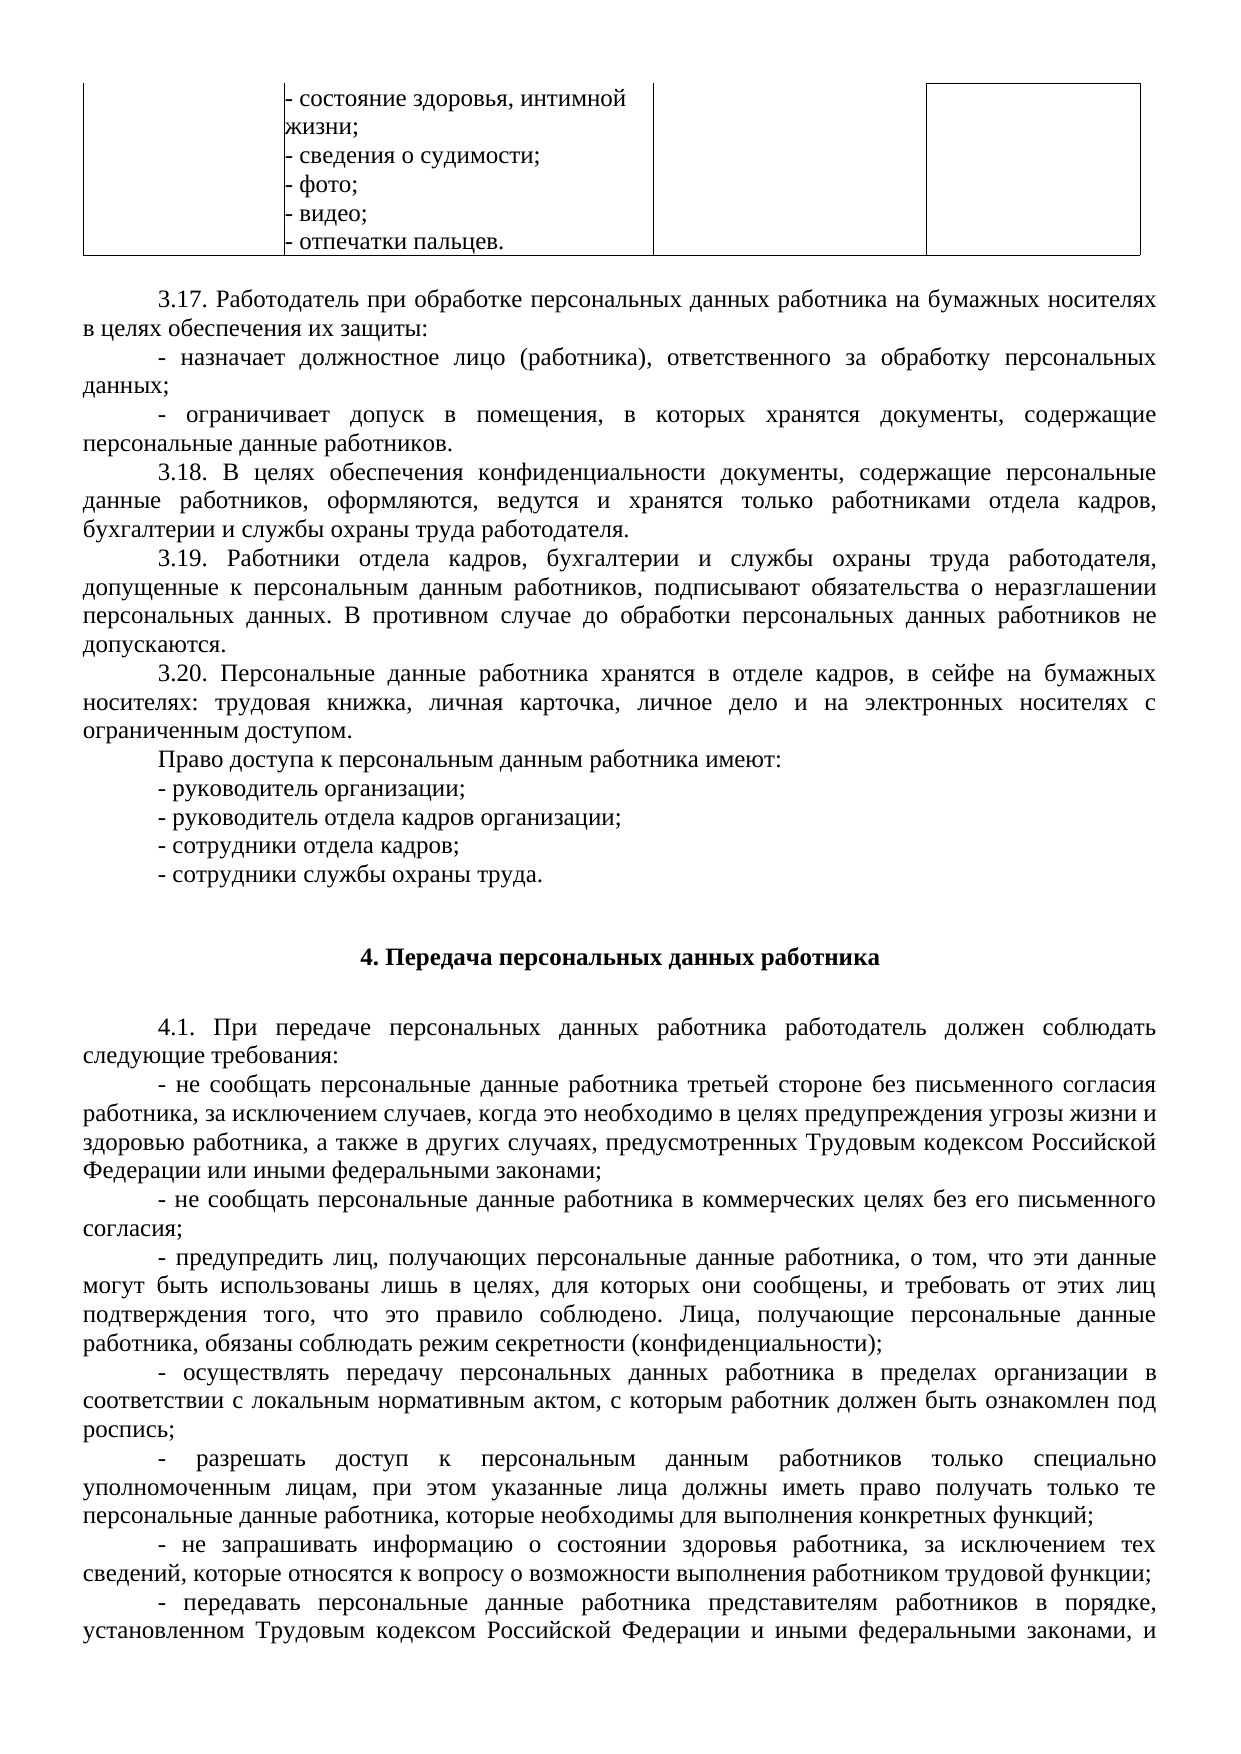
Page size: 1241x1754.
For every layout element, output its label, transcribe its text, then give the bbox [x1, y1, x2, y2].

text - руководитель организации; [83, 773, 1157, 802]
text - не сообщать персональные данные работника третьей стороне без письменного согласия работника, за исключением случаев, когда это необходимо в целях предупреждения угрозы жизни и здоровью работника, а также в других случаях, предусмотренных Трудовым кодексом Российской Федерации или иными федеральными законами; [83, 1069, 1157, 1184]
text - руководитель отдела кадров организации; [83, 802, 1157, 830]
text - не сообщать персональные данные работника в коммерческих целях без его письменного согласия; [83, 1184, 1157, 1242]
table_cell [84, 83, 284, 255]
text - сотрудники отдела кадров; [83, 830, 1157, 859]
text 3.17. Работодатель при обработке персональных данных работника на бумажных носителях в целях обеспечения их защиты: [83, 284, 1157, 342]
text 4.1. При передаче персональных данных работника работодатель должен соблюдать следующие требования: [83, 1012, 1157, 1069]
text - назначает должностное лицо (работника), ответственного за обработку персональных данных; [83, 342, 1157, 399]
text 3.19. Работники отдела кадров, бухгалтерии и службы охраны труда работодателя, допущенные к персональным данным работников, подписывают обязательства о неразглашении персональных данных. В противном случае до обработки персональных данных работников не допускаются. [83, 543, 1157, 658]
subtitle 4. Передача персональных данных работника [83, 942, 1157, 970]
text - ограничивает допуск в помещения, в которых хранятся документы, содержащие персональные данные работников. [83, 399, 1157, 457]
text - не запрашивать информацию о состоянии здоровья работника, за исключением тех сведений, которые относятся к вопросу о возможности выполнения работником трудовой функции; [83, 1529, 1157, 1587]
table_cell - состояние здоровья, интимной жизни; - сведения о судимости; - фото; - видео; - отпечатки пальцев. [285, 83, 653, 255]
text - сотрудники службы охраны труда. [83, 859, 1157, 888]
text Право доступа к персональным данным работника имеют: [83, 744, 1157, 773]
text 3.18. В целях обеспечения конфиденциальности документы, содержащие персональные данные работников, оформляются, ведутся и хранятся только работниками отдела кадров, бухгалтерии и службы охраны труда работодателя. [83, 457, 1157, 543]
text - разрешать доступ к персональным данным работников только специально уполномоченным лицам, при этом указанные лица должны иметь право получать только те персональные данные работника, которые необходимы для выполнения конкретных функций; [83, 1443, 1157, 1529]
table_cell [654, 83, 926, 255]
text - передавать персональные данные работника представителям работников в порядке, установленном Трудовым кодексом Российской Федерации и иными федеральными законами, и [83, 1587, 1157, 1644]
text - предупредить лиц, получающих персональные данные работника, о том, что эти данные могут быть использованы лишь в целях, для которых они сообщены, и требовать от этих лиц подтверждения того, что это правило соблюдено. Лица, получающие персональные данные работника, обязаны соблюдать режим секретности (конфиденциальности); [83, 1242, 1157, 1357]
text 3.20. Персональные данные работника хранятся в отделе кадров, в сейфе на бумажных носителях: трудовая книжка, личная карточка, личное дело и на электронных носителях с ограниченным доступом. [83, 658, 1157, 744]
text - осуществлять передачу персональных данных работника в пределах организации в соответствии с локальным нормативным актом, с которым работник должен быть ознакомлен под роспись; [83, 1357, 1157, 1443]
table_cell [927, 84, 1140, 255]
